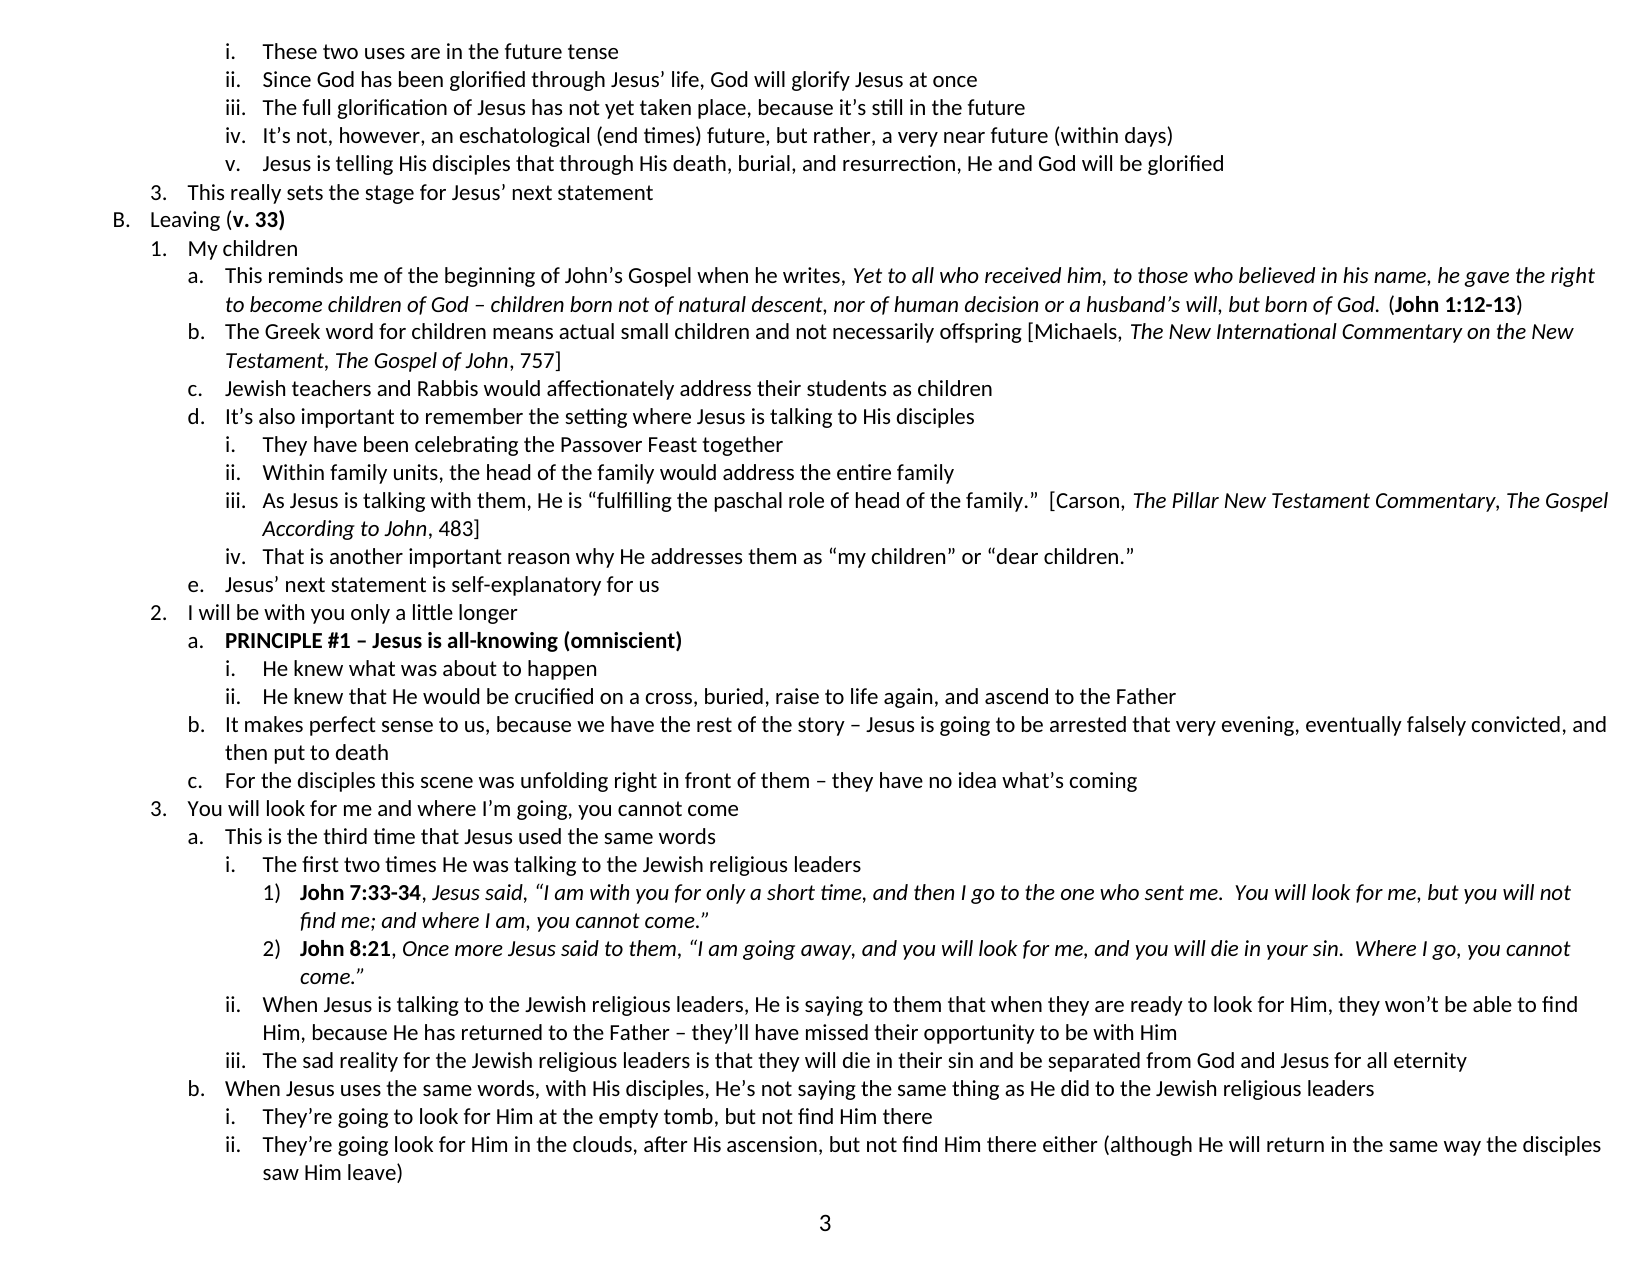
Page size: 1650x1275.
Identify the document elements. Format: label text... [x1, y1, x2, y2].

list These two uses are in the future tense [225, 37, 1612, 66]
list This reminds me of the beginning of John’s Gospel when he writes, Yet to all who received him, to those who believed in his name, he gave the right to become children of God – children born not of natural descent, nor of human decision or a husband’s will, but born of God. (John 1:12-13) [187, 262, 1612, 318]
list John 8:21, Once more Jesus said to them, “I am going away, and you will look for me, and you will die in your sin. Where I go, you cannot come.” [262, 934, 1612, 990]
list They’re going to look for Him at the empty tomb, but not find Him there [225, 1102, 1612, 1130]
list That is another important reason why He addresses them as “my children” or “dear children.” [225, 542, 1612, 570]
list As Jesus is talking with them, He is “fulfilling the paschal role of head of the family.” [Carson, The Pillar New Testament Commentary, The Gospel According to John, 483] [225, 486, 1612, 542]
list This really sets the stage for Jesus’ next statement [150, 178, 1612, 206]
list The first two times He was talking to the Jewish religious leaders [225, 850, 1612, 878]
list The sad reality for the Jewish religious leaders is that they will die in their sin and be separated from God and Jesus for all eternity [225, 1046, 1612, 1074]
list Jesus is telling His disciples that through His death, burial, and resurrection, He and God will be glorified [225, 149, 1612, 178]
list Jesus’ next statement is self-explanatory for us [187, 570, 1612, 598]
list The Greek word for children means actual small children and not necessarily offspring [Michaels, The New International Commentary on the New Testament, The Gospel of John, 757] [187, 318, 1612, 374]
list This is the third time that Jesus used the same words [187, 822, 1612, 850]
list He knew that He would be crucified on a cross, buried, raise to life again, and ascend to the Father [225, 682, 1612, 710]
list Leaving (v. 33) [112, 206, 1612, 234]
list He knew what was about to happen [225, 654, 1612, 682]
list I will be with you only a little longer [150, 598, 1612, 626]
list For the disciples this scene was unfolding right in front of them – they have no idea what’s coming [187, 766, 1612, 794]
list Since God has been glorified through Jesus’ life, God will glorify Jesus at once [225, 66, 1612, 93]
list They have been celebrating the Passover Feast together [225, 430, 1612, 458]
list My children [150, 234, 1612, 262]
list PRINCIPLE #1 – Jesus is all-knowing (omniscient) [187, 626, 1612, 654]
list They’re going look for Him in the clouds, after His ascension, but not find Him there either (although He will return in the same way the disciples saw Him leave) [225, 1130, 1612, 1186]
list Within family units, the head of the family would address the entire family [225, 458, 1612, 486]
list John 7:33-34, Jesus said, “I am with you for only a short time, and then I go to the one who sent me. You will look for me, but you will not find me; and where I am, you cannot come.” [262, 878, 1612, 934]
list Jewish teachers and Rabbis would affectionately address their students as children [187, 374, 1612, 402]
list When Jesus is talking to the Jewish religious leaders, He is saying to them that when they are ready to look for Him, they won’t be able to find Him, because He has returned to the Father – they’ll have missed their opportunity to be with Him [225, 990, 1612, 1046]
list The full glorification of Jesus has not yet taken place, because it’s still in the future [225, 93, 1612, 122]
list You will look for me and where I’m going, you cannot come [150, 794, 1612, 822]
list It’s also important to remember the setting where Jesus is talking to His disciples [187, 402, 1612, 430]
list It makes perfect sense to us, because we have the rest of the story – Jesus is going to be arrested that very evening, eventually falsely convicted, and then put to death [187, 710, 1612, 766]
list It’s not, however, an eschatological (end times) future, but rather, a very near future (within days) [225, 122, 1612, 149]
list When Jesus uses the same words, with His disciples, He’s not saying the same thing as He did to the Jewish religious leaders [187, 1074, 1612, 1102]
